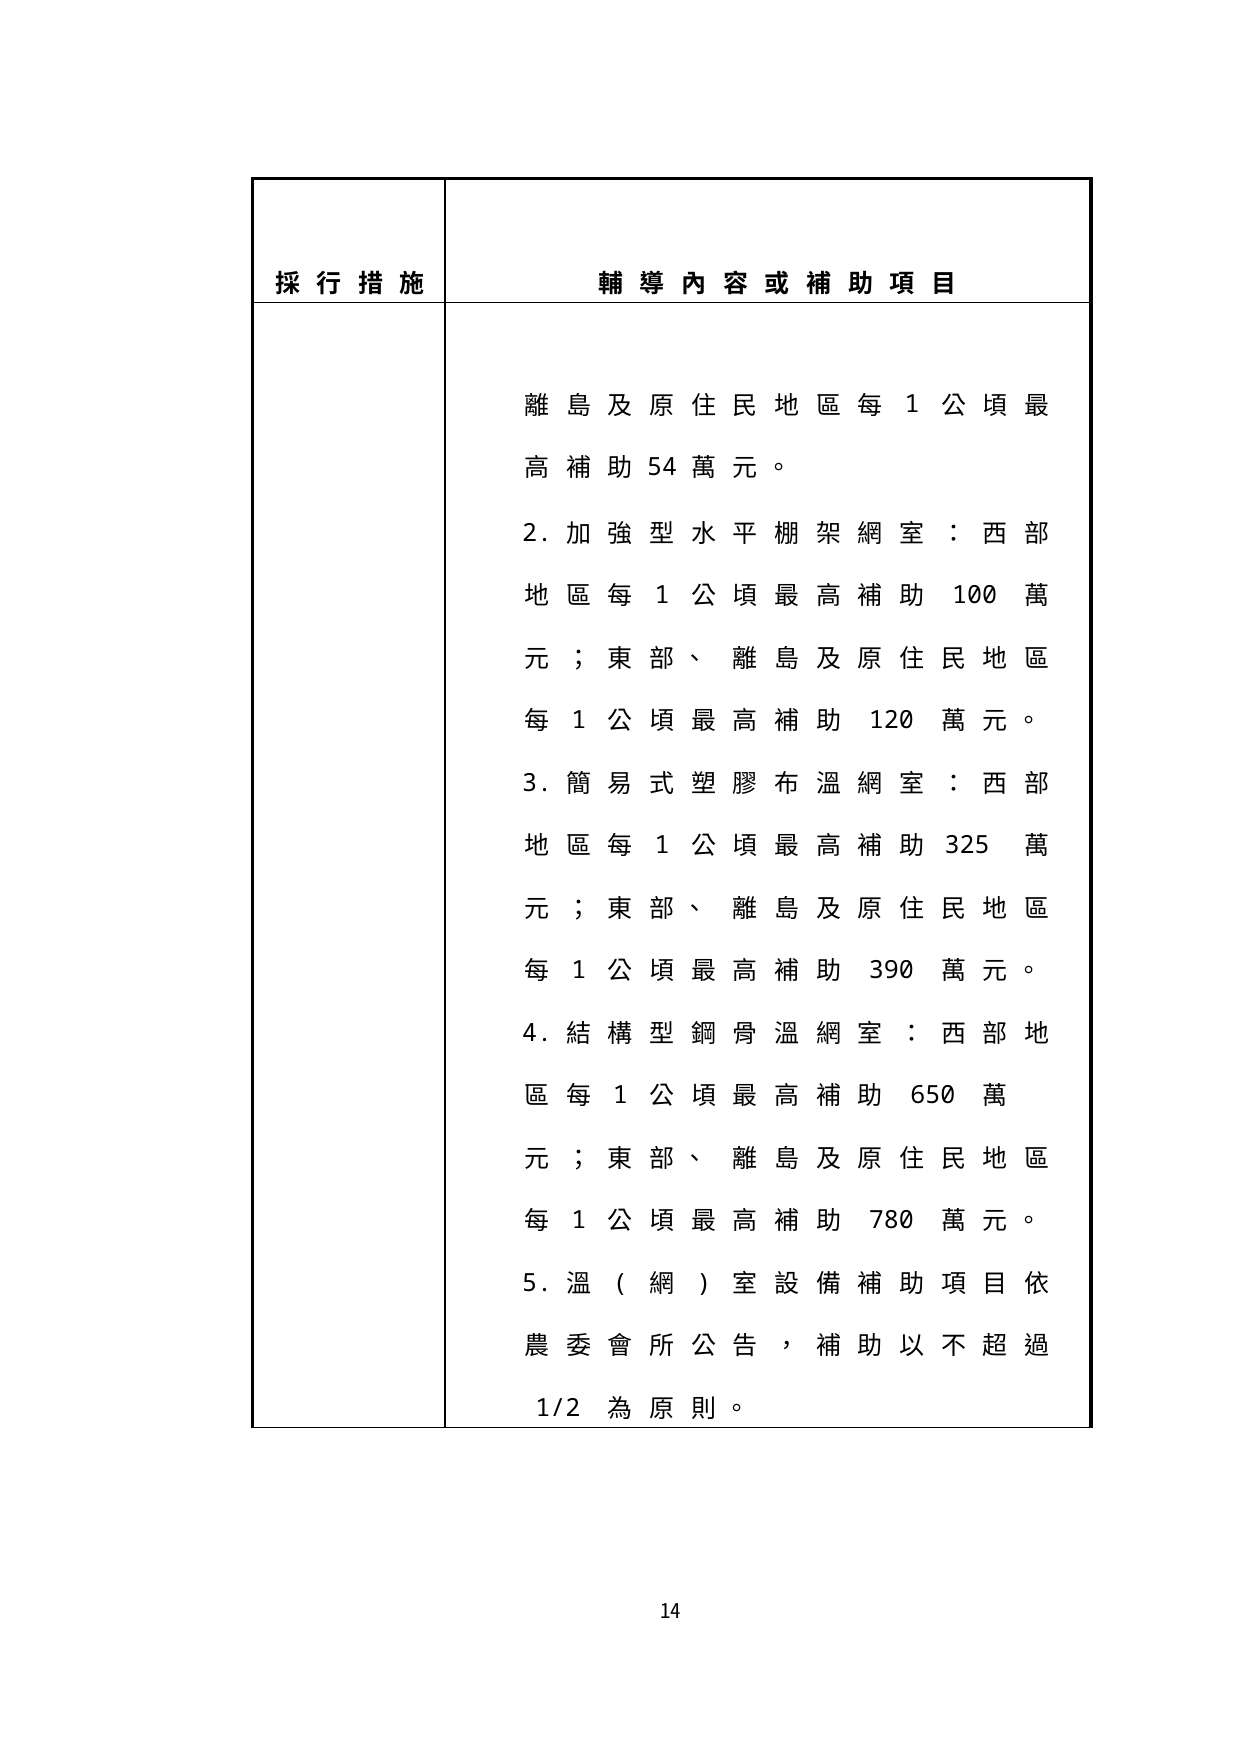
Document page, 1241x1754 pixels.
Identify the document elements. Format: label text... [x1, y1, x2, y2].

table_cell [254, 303, 444, 1427]
table_cell 離島及原住民地區每1公頃最高補助54萬元。 2.加強型水平棚架網室：西部地區每1公頃最高補助100萬元；東部、離島及原住民地區每1公頃最高補助120萬元。 3.簡易式塑膠布溫網室：西部地區每1公頃最高補助325 萬元；東部、離島及原住民地區每1公頃最高補助390萬元。 4.結構型鋼骨溫網室：西部地區每1公頃最高補助650萬元；東部、離島及原住民地區每1公頃最高補助780萬元。 5.溫(網)室設備補助項目依農委會所公告，補助以不超過1/2為原則。 [446, 303, 1089, 1427]
table_header 輔導內容或補助項目 [446, 180, 1089, 302]
table_header 採行措施 [254, 180, 444, 302]
